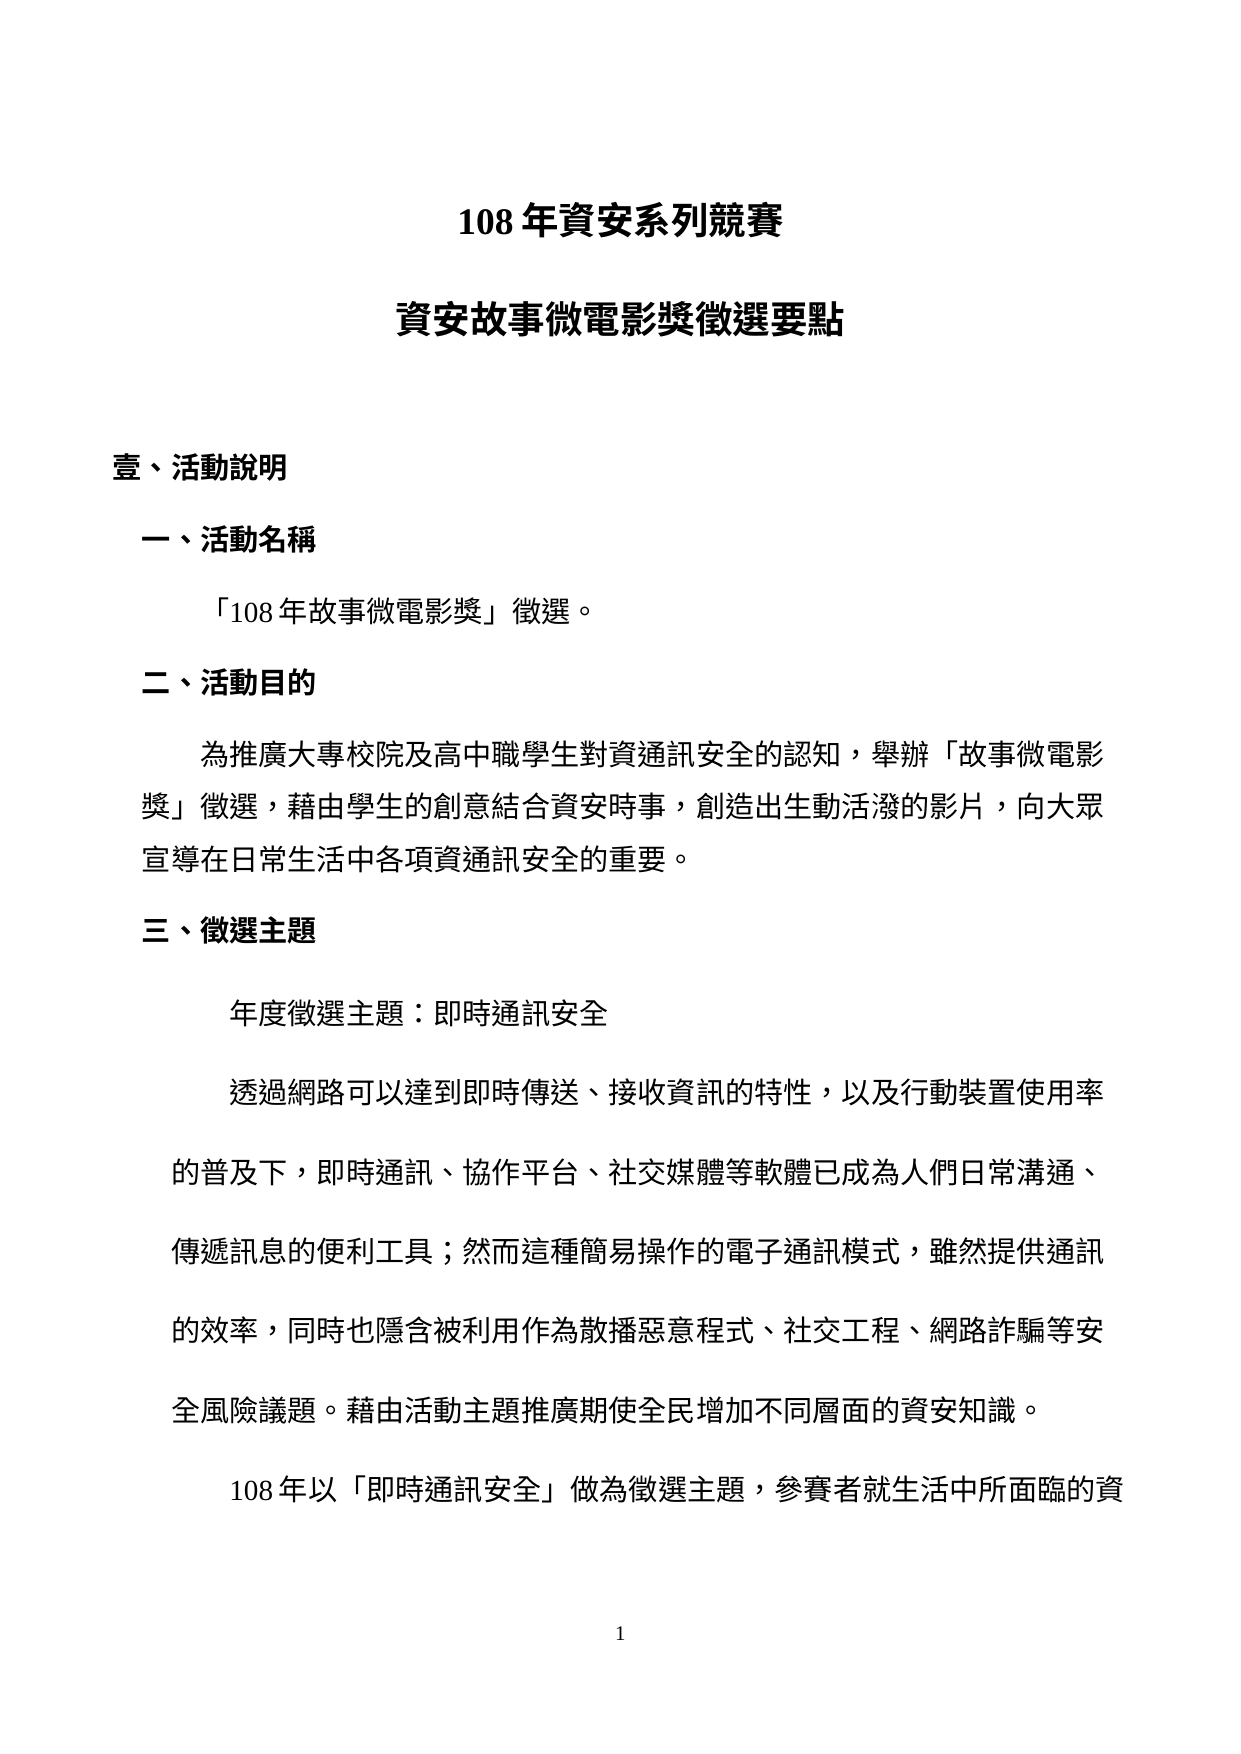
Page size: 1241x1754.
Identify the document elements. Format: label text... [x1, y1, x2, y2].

text 資安故事微電影獎徵選要點 [112, 278, 1128, 357]
subtitle 活動說明 [112, 437, 1128, 489]
text 透過網路可以達到即時傳送、接收資訊的特性，以及行動裝置使用率的普及下，即時通訊、協作平台、社交媒體等軟體已成為人們日常溝通、傳遞訊息的便利工具；然而這種簡易操作的電子通訊模式，雖然提供通訊的效率，同時也隱含被利用作為散播惡意程式、社交工程、網路詐騙等安全風險議題。藉由活動主題推廣期使全民增加不同層面的資安知識。 [171, 1051, 1128, 1448]
text 為推廣大專校院及高中職學生對資通訊安全的認知，舉辦「故事微電影獎」徵選，藉由學生的創意結合資安時事，創造出生動活潑的影片，向大眾宣導在日常生活中各項資通訊安全的重要。 [142, 724, 1128, 880]
text 年度徵選主題：即時通訊安全 [171, 972, 1128, 1051]
text 108年資安系列競賽 [112, 179, 1128, 258]
subtitle 活動名稱 [142, 508, 1128, 561]
subtitle 徵選主題 [142, 900, 1128, 952]
subtitle 活動目的 [142, 652, 1128, 704]
text 「108年故事微電影獎」徵選。 [142, 580, 1128, 632]
text 108年以「即時通訊安全」做為徵選主題，參賽者就生活中所面臨的資 [171, 1448, 1128, 1528]
